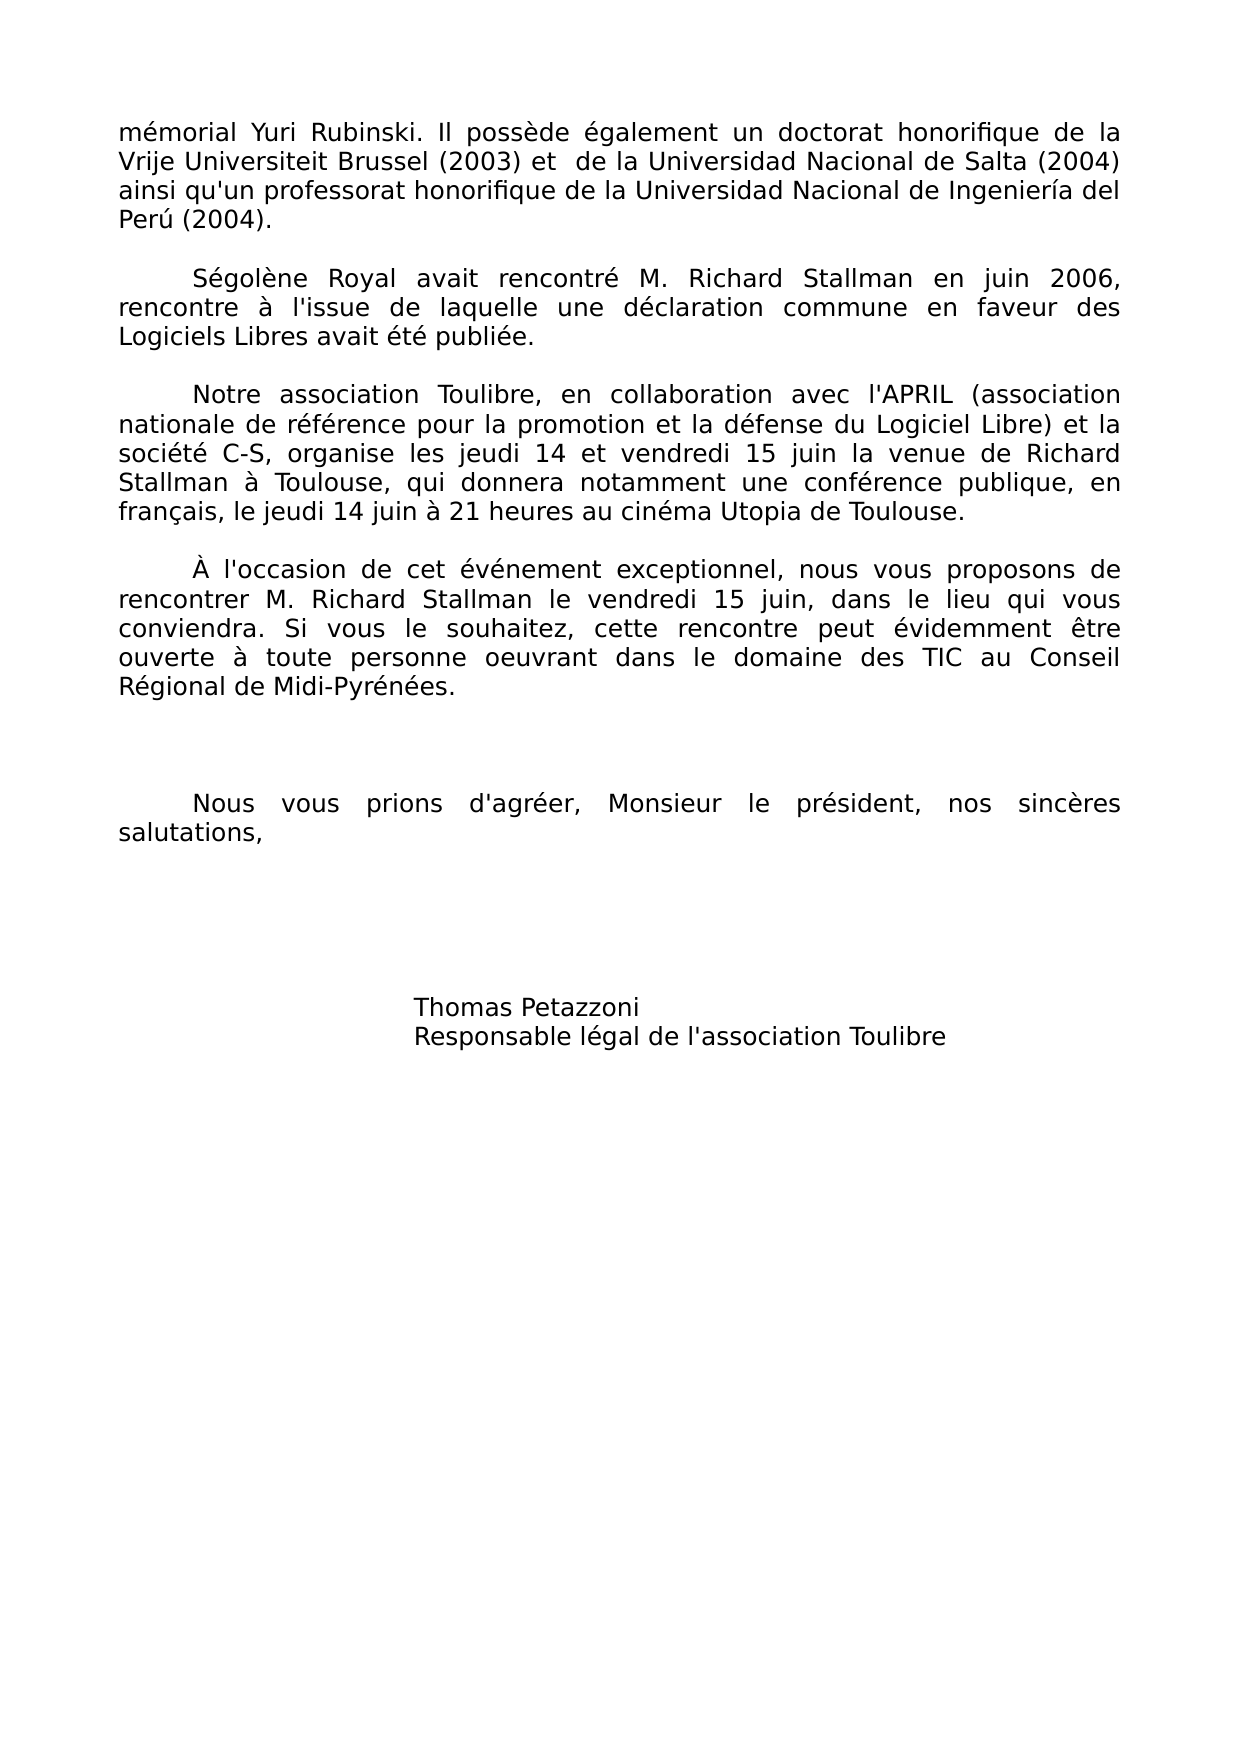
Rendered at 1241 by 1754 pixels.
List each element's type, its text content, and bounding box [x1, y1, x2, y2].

text À l'occasion de cet événement exceptionnel, nous vous proposons de rencontrer M. Richard Stallman le vendredi 15 juin, dans le lieu qui vous conviendra. Si vous le souhaitez, cette rencontre peut évidemment être ouverte à toute personne oeuvrant dans le domaine des TIC au Conseil Régional de Midi-Pyrénées. [118, 556, 1122, 701]
text Responsable légal de l'association Toulibre [118, 1022, 1122, 1051]
text Notre association Toulibre, en collaboration avec l'APRIL (association nationale de référence pour la promotion et la défense du Logiciel Libre) et la société C-S, organise les jeudi 14 et vendredi 15 juin la venue de Richard Stallman à Toulouse, qui donnera notamment une conférence publique, en français, le jeudi 14 juin à 21 heures au cinéma Utopia de Toulouse. [118, 381, 1122, 526]
text Ségolène Royal avait rencontré M. Richard Stallman en juin 2006, rencontre à l'issue de laquelle une déclaration commune en faveur des Logiciels Libres avait été publiée. [118, 264, 1122, 351]
text Nous vous prions d'agréer, Monsieur le président, nos sincères salutations, [118, 789, 1122, 847]
text mémorial Yuri Rubinski. Il possède également un doctorat honorifique de la Vrije Universiteit Brussel (2003) et de la Universidad Nacional de Salta (2004) ainsi qu'un professorat honorifique de la Universidad Nacional de Ingeniería del Perú (2004). [118, 118, 1122, 235]
text Thomas Petazzoni [118, 993, 1122, 1022]
